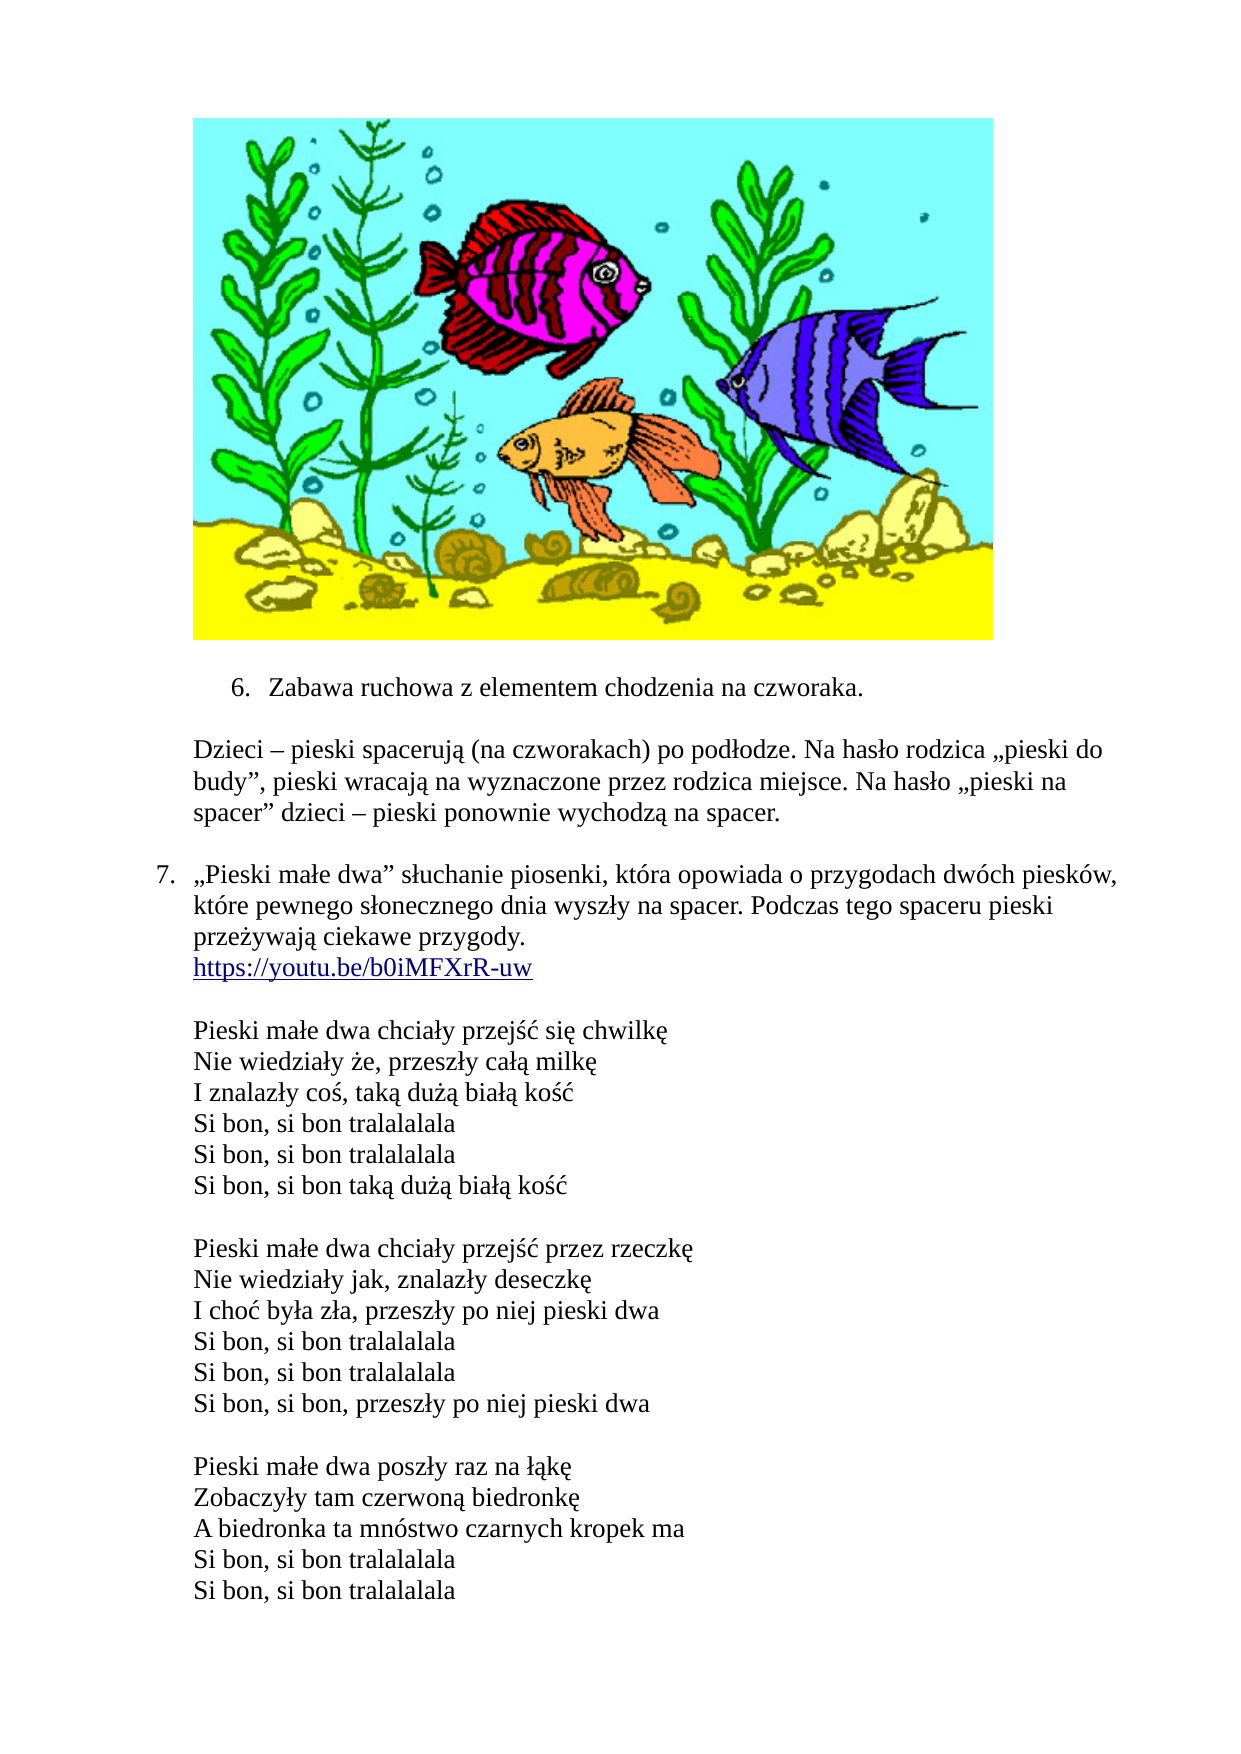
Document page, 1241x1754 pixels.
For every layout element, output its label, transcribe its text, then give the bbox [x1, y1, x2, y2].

text Si bon, si bon tralalalala [193, 1543, 1122, 1574]
text Si bon, si bon tralalalala [193, 1138, 1122, 1169]
list Zabawa ruchowa z elementem chodzenia na czworaka. [231, 671, 1122, 702]
list „Pieski małe dwa” słuchanie piosenki, która opowiada o przygodach dwóch piesków, które pewnego słonecznego dnia wyszły na spacer. Podczas tego spaceru pieski przeżywają ciekawe przygody. [156, 858, 1122, 951]
text Si bon, si bon taką dużą białą kość [193, 1169, 1122, 1201]
text https://youtu.be/b0iMFXrR-uw [119, 951, 1122, 983]
text Pieski małe dwa chciały przejść przez rzeczkę [193, 1232, 1122, 1263]
text I znalazły coś, taką dużą białą kość [193, 1076, 1122, 1107]
text Nie wiedziały że, przeszły całą milkę [193, 1045, 1122, 1076]
text Nie wiedziały jak, znalazły deseczkę [193, 1263, 1122, 1294]
text Pieski małe dwa chciały przejść się chwilkę [193, 1014, 1122, 1045]
text I choć była zła, przeszły po niej pieski dwa [193, 1294, 1122, 1325]
text Si bon, si bon tralalalala [193, 1107, 1122, 1138]
text Pieski małe dwa poszły raz na łąkę [193, 1450, 1122, 1481]
text A biedronka ta mnóstwo czarnych kropek ma [193, 1512, 1122, 1543]
text Si bon, si bon tralalalala [193, 1574, 1122, 1606]
text Si bon, si bon tralalalala [193, 1356, 1122, 1387]
text Zobaczyły tam czerwoną biedronkę [193, 1481, 1122, 1512]
text Si bon, si bon tralalalala [193, 1325, 1122, 1356]
text Dzieci – pieski spacerują (na czworakach) po podłodze. Na hasło rodzica „pieski do budy”, pieski wracają na wyznaczone przez rodzica miejsce. Na hasło „pieski na spacer” dzieci – pieski ponownie wychodzą na spacer. [193, 733, 1122, 827]
text Si bon, si bon, przeszły po niej pieski dwa [193, 1387, 1122, 1419]
